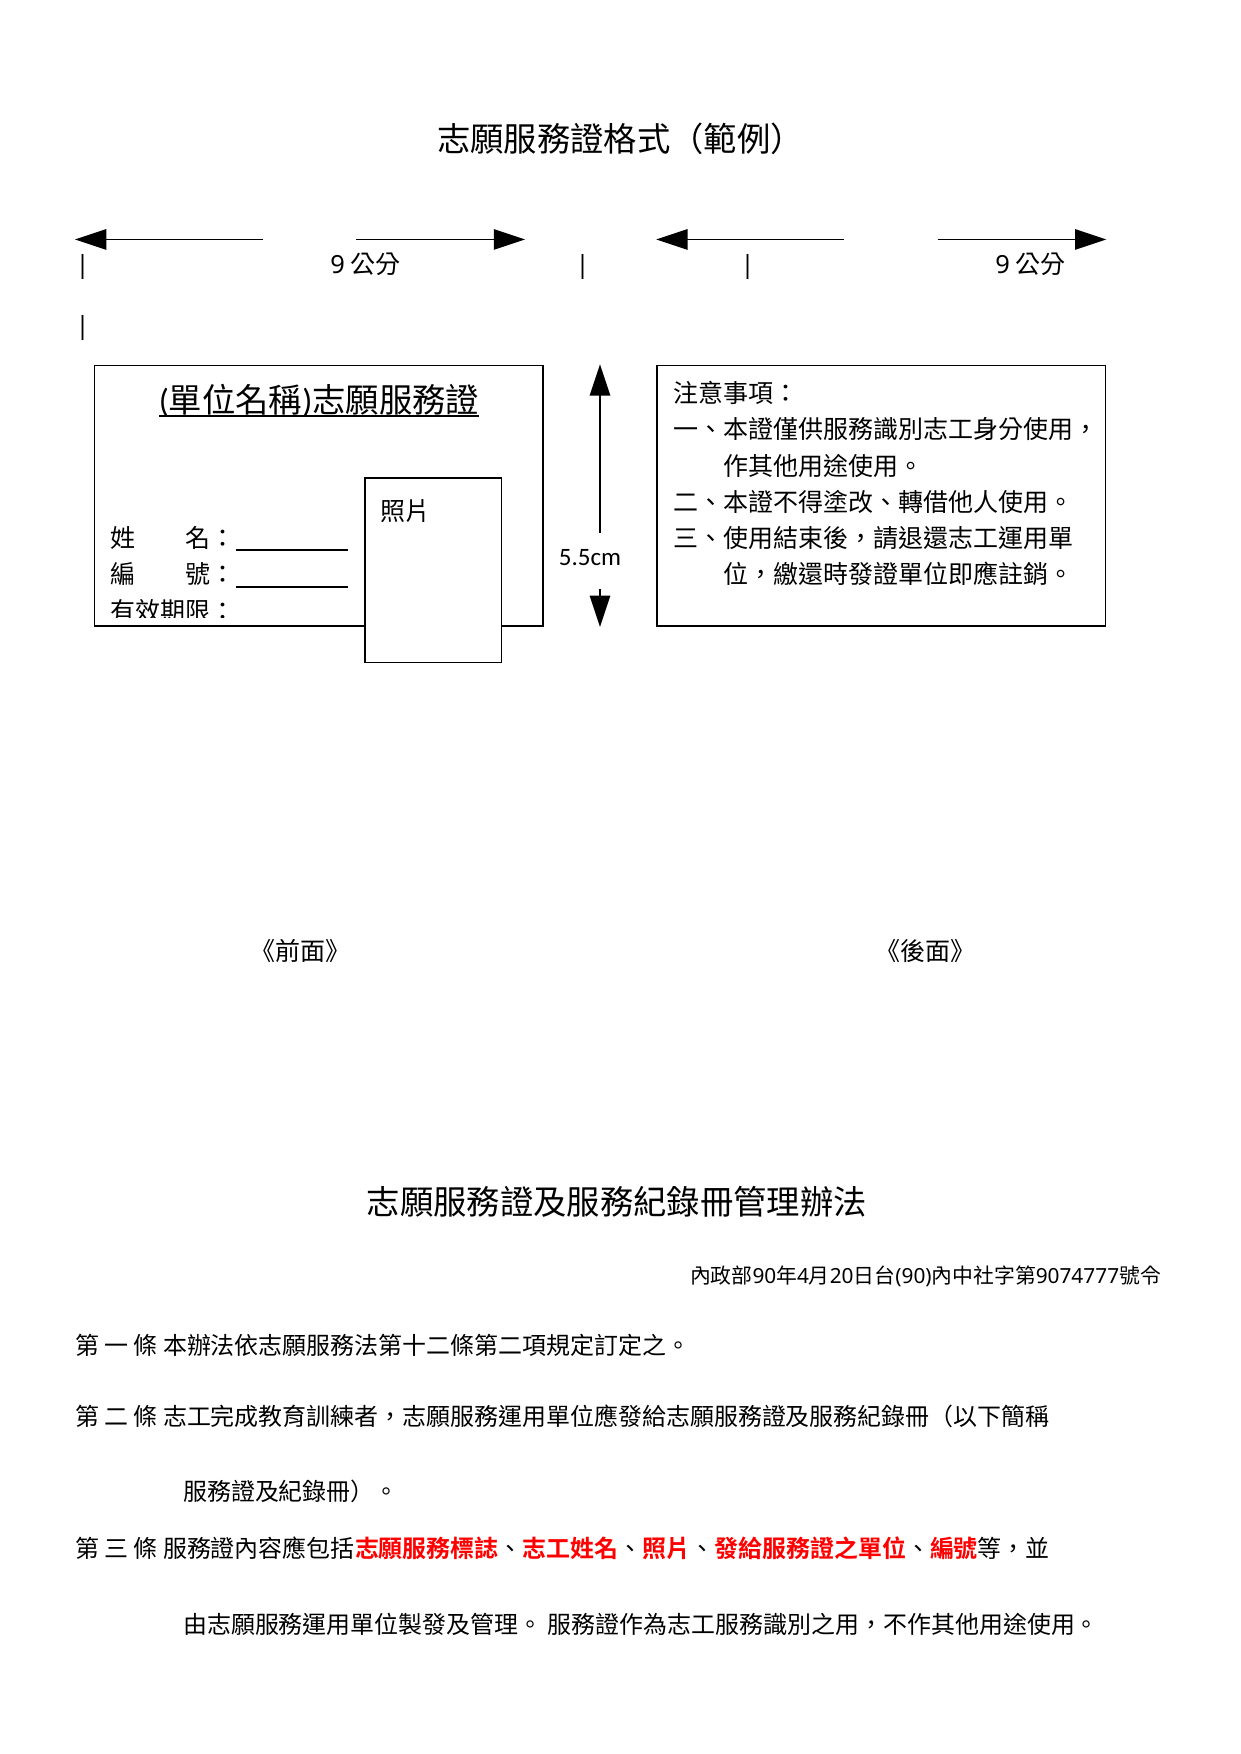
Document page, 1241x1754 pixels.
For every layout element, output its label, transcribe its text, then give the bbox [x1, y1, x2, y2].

text 服務證及紀錄冊）。 [75, 1448, 1165, 1511]
text 志願服務證及服務紀錄冊管理辦法 [75, 1158, 1165, 1221]
text 由志願服務運用單位製發及管理。 服務證作為志工服務識別之用，不作其他用途使用。 [75, 1581, 1165, 1643]
text 《前面》 《後面》 [75, 908, 1165, 971]
text 一、本證僅供服務識別志工身分使用，作其他用途使用。 [673, 410, 1090, 482]
text 內政部90年4月20日台(90)內中社字第9074777號令 [75, 1233, 1165, 1296]
text 編 號： [110, 555, 364, 591]
text 姓 名： [110, 518, 364, 555]
text | 9公分 | | 9公分 | [75, 221, 1165, 346]
text 第 一 條 本辦法依志願服務法第十二條第二項規定訂定之。 [75, 1327, 1165, 1362]
text 注意事項： [673, 373, 1090, 410]
text 志願服務證格式（範例） [75, 96, 1165, 158]
text [502, 591, 527, 618]
text 二、本證不得塗改、轉借他人使用。 [673, 482, 1090, 518]
text 第 三 條 服務證內容應包括志願服務標誌、志工姓名、照片、發給服務證之單位、編號等，並 [75, 1530, 1165, 1564]
text (單位名稱)志願服務證 [110, 373, 527, 422]
text [502, 555, 527, 591]
text 三、使用結束後，請退還志工運用單位，繳還時發證單位即應註銷。 [673, 518, 1090, 591]
text 第 二 條 志工完成教育訓練者，志願服務運用單位應發給志願服務證及服務紀錄冊（以下簡稱 [75, 1397, 1165, 1432]
text 5.5cm [559, 541, 622, 571]
text 有效期限： [110, 591, 364, 618]
text [502, 518, 527, 555]
